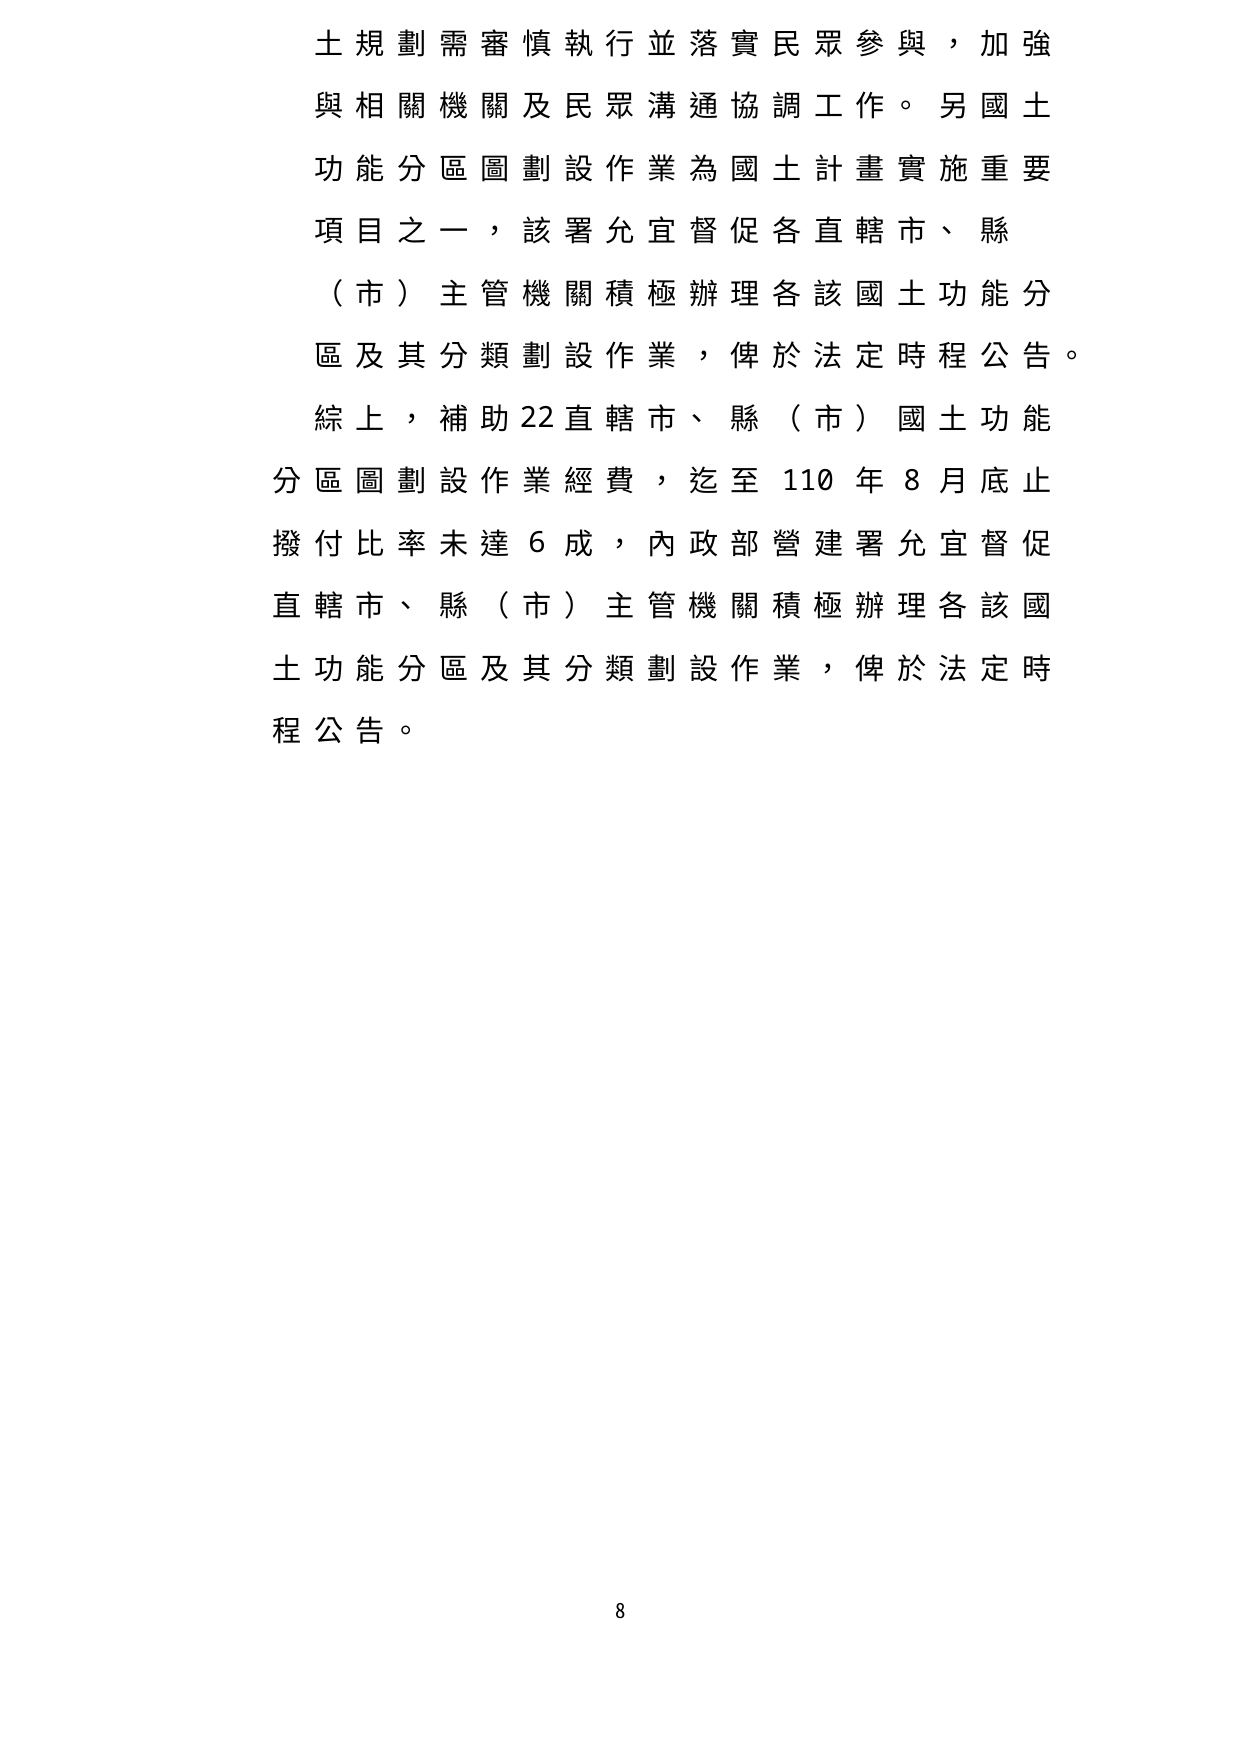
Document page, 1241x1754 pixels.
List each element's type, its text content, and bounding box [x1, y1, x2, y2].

text 國土功能分區圖劃設作業攸關各該直轄市、縣（市）分區分類土地使用管制、人民財產權益等問題，為達成國土實質管制成果，直轄市、縣（市）主管機關推動國土規劃需審慎執行並落實民眾參與，加強與相關機關及民眾溝通協調工作。另國土功能分區圖劃設作業為國土計畫實施重要項目之一，該署允宜督促各直轄市、縣（市）主管機關積極辦理各該國土功能分區及其分類劃設作業，俾於法定時程公告。 [271, 0, 1058, 375]
text 綜上，補助22直轄市、縣（市）國土功能分區圖劃設作業經費，迄至110年8月底止撥付比率未達6成，內政部營建署允宜督促直轄市、縣（市）主管機關積極辦理各該國土功能分區及其分類劃設作業，俾於法定時程公告。 [242, 375, 1058, 750]
